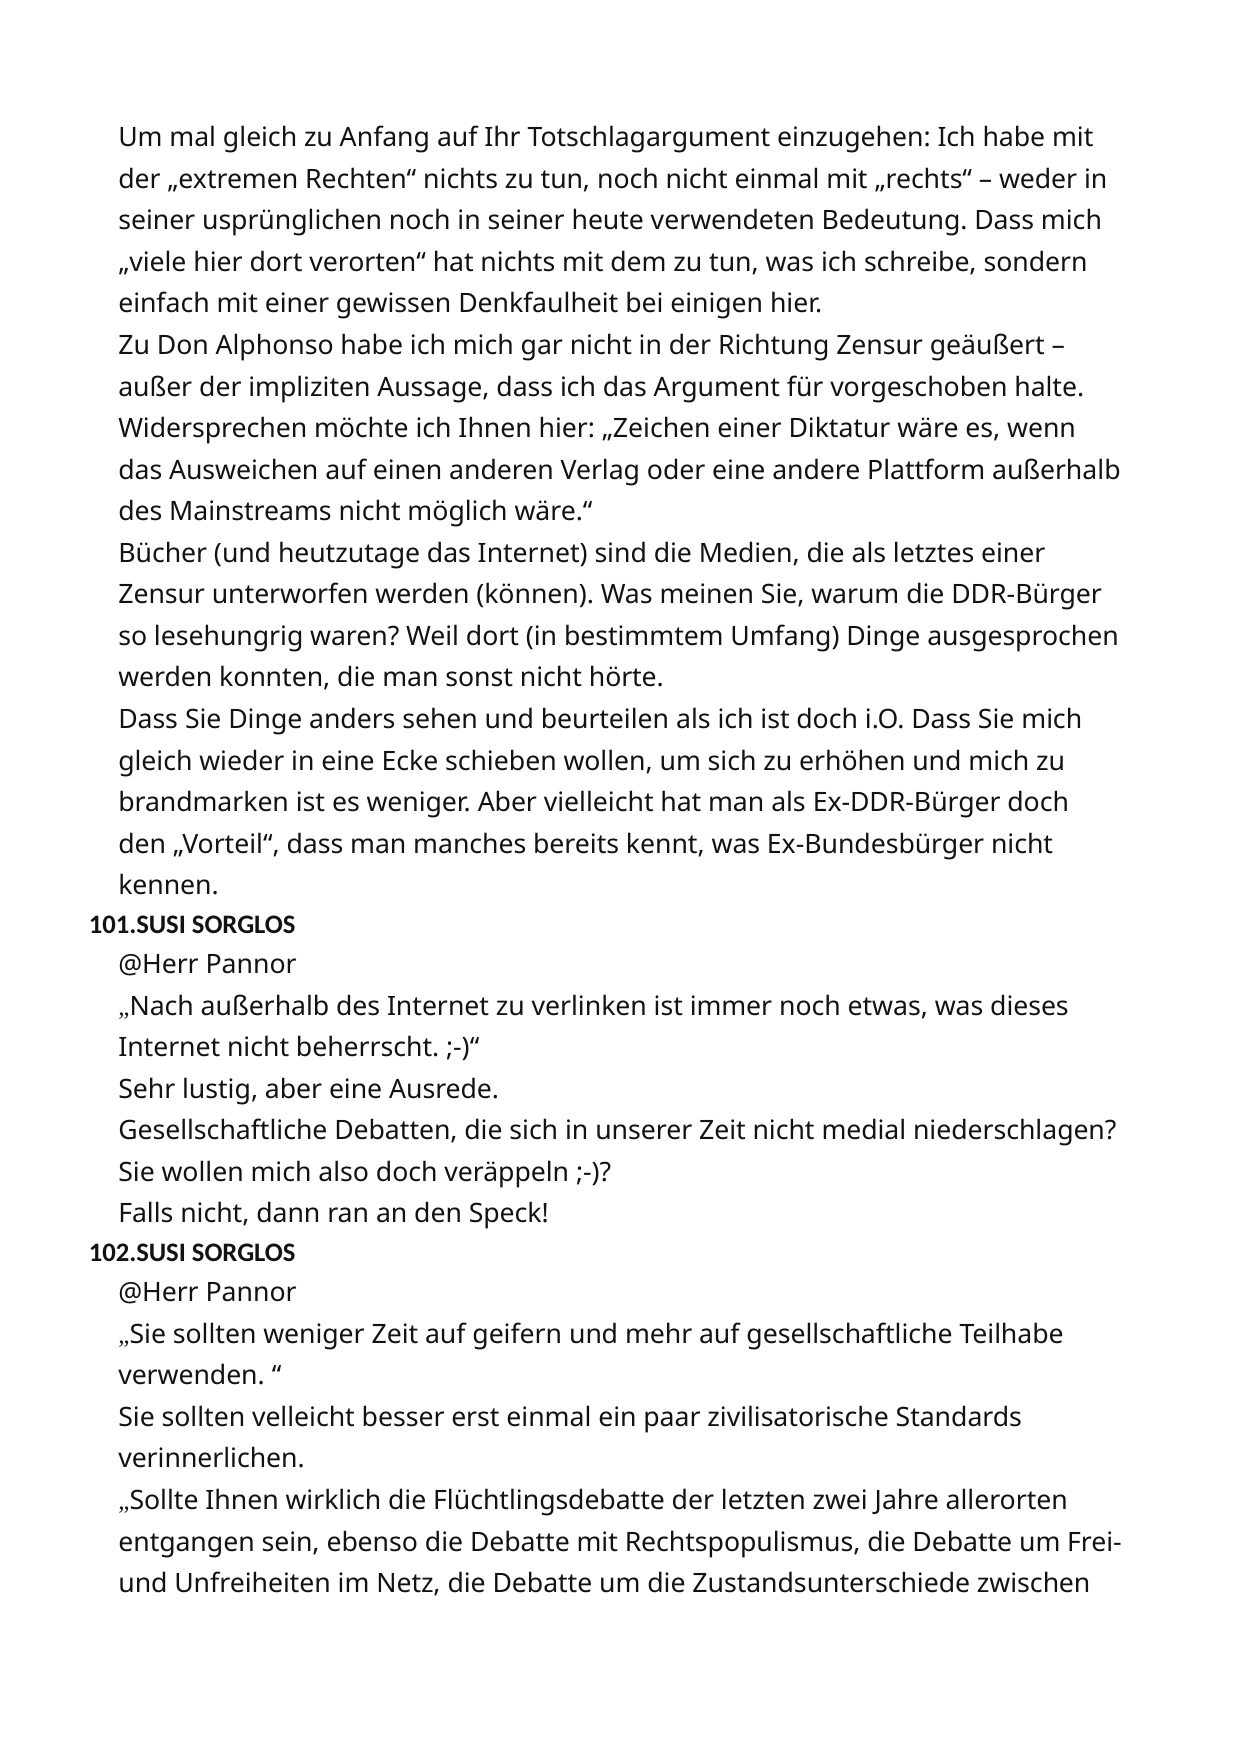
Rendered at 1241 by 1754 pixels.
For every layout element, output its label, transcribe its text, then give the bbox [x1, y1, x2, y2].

list „Sollte Ihnen wirklich die Flüchtlingsdebatte der letzten zwei Jahre allerorten entgangen sein, ebenso die Debatte mit Rechtspopulismus, die Debatte um Frei- und Unfreiheiten im Netz, die Debatte um die Zustandsunterschiede zwischen [118, 1481, 1122, 1600]
list Sie sollten velleicht besser erst einmal ein paar zivilisatorische Standards verinnerlichen. [118, 1398, 1122, 1476]
list Um mal gleich zu Anfang auf Ihr Totschlagargument einzugehen: Ich habe mit der „extremen Rechten“ nichts zu tun, noch nicht einmal mit „rechts“ – weder in seiner usprünglichen noch in seiner heute verwendeten Bedeutung. Dass mich „viele hier dort verorten“ hat nichts mit dem zu tun, was ich schreibe, sondern einfach mit einer gewissen Denkfaulheit bei einigen hier. [118, 118, 1122, 321]
list Dass Sie Dinge anders sehen und beurteilen als ich ist doch i.O. Dass Sie mich gleich wieder in eine Ecke schieben wollen, um sich zu erhöhen und mich zu brandmarken ist es weniger. Aber vielleicht hat man als Ex-DDR-Bürger doch den „Vorteil“, dass man manches bereits kennt, was Ex-Bundesbürger nicht kennen. [118, 700, 1122, 902]
list SUSI SORGLOS [118, 1236, 1122, 1268]
list @Herr Pannor [118, 945, 1122, 981]
list Widersprechen möchte ich Ihnen hier: „Zeichen einer Diktatur wäre es, wenn das Ausweichen auf einen anderen Verlag oder eine andere Plattform außerhalb des Mainstreams nicht möglich wäre.“ [118, 409, 1122, 528]
list „Nach außerhalb des Internet zu verlinken ist immer noch etwas, was dieses Internet nicht beherrscht. ;-)“ [118, 987, 1122, 1064]
list Bücher (und heutzutage das Internet) sind die Medien, die als letztes einer Zensur unterworfen werden (können). Was meinen Sie, warum die DDR-Bürger so lesehungrig waren? Weil dort (in bestimmtem Umfang) Dinge ausgesprochen werden konnten, die man sonst nicht hörte. [118, 534, 1122, 694]
list SUSI SORGLOS [118, 908, 1122, 940]
list „Sie sollten weniger Zeit auf geifern und mehr auf gesellschaftliche Teilhabe verwenden. “ [118, 1315, 1122, 1392]
list Sehr lustig, aber eine Ausrede. Gesellschaftliche Debatten, die sich in unserer Zeit nicht medial niederschlagen? Sie wollen mich also doch veräppeln ;-)? Falls nicht, dann ran an den Speck! [118, 1070, 1122, 1231]
list Zu Don Alphonso habe ich mich gar nicht in der Richtung Zensur geäußert – außer der impliziten Aussage, dass ich das Argument für vorgeschoben halte. [118, 326, 1122, 404]
list @Herr Pannor [118, 1273, 1122, 1309]
